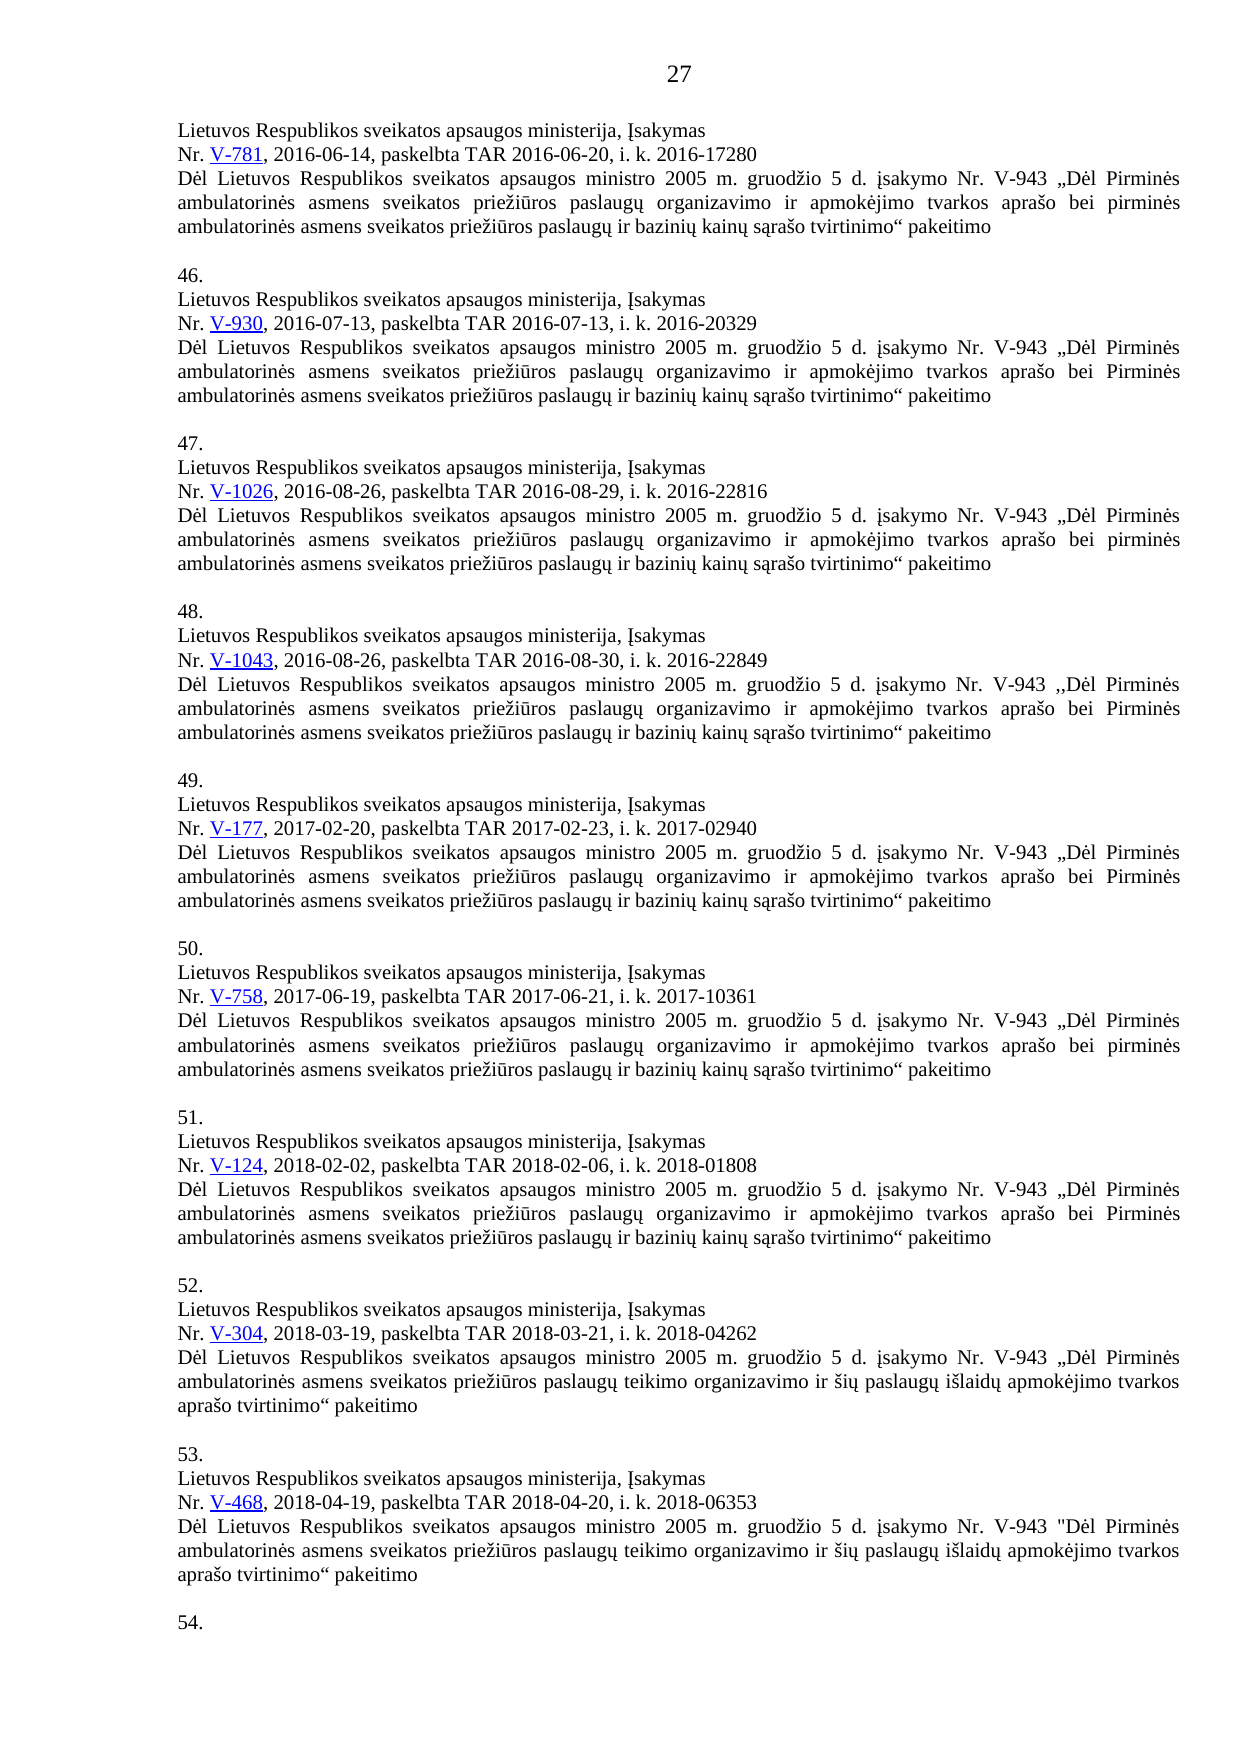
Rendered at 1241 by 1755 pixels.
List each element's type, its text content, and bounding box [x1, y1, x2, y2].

text 46. [177, 262, 1181, 287]
text Lietuvos Respublikos sveikatos apsaugos ministerija, Įsakymas [177, 1297, 1181, 1321]
text Lietuvos Respublikos sveikatos apsaugos ministerija, Įsakymas [177, 287, 1181, 311]
text Lietuvos Respublikos sveikatos apsaugos ministerija, Įsakymas [177, 1129, 1181, 1153]
text Dėl Lietuvos Respublikos sveikatos apsaugos ministro 2005 m. gruodžio 5 d. įsakymo Nr. V-943 "Dėl Pirminės ambulatorinės asmens sveikatos priežiūros paslaugų teikimo organizavimo ir šių paslaugų išlaidų apmokėjimo tvarkos aprašo tvirtinimo“ pakeitimo [177, 1514, 1181, 1586]
text 48. [177, 599, 1181, 623]
text 53. [177, 1442, 1181, 1466]
text 54. [177, 1610, 1181, 1634]
text Lietuvos Respublikos sveikatos apsaugos ministerija, Įsakymas [177, 1466, 1181, 1490]
text 49. [177, 768, 1181, 792]
text 50. [177, 936, 1181, 960]
text Dėl Lietuvos Respublikos sveikatos apsaugos ministro 2005 m. gruodžio 5 d. įsakymo Nr. V-943 ,,Dėl Pirminės ambulatorinės asmens sveikatos priežiūros paslaugų organizavimo ir apmokėjimo tvarkos aprašo bei Pirminės ambulatorinės asmens sveikatos priežiūros paslaugų ir bazinių kainų sąrašo tvirtinimo“ pakeitimo [177, 672, 1181, 744]
text Lietuvos Respublikos sveikatos apsaugos ministerija, Įsakymas [177, 118, 1181, 142]
text Dėl Lietuvos Respublikos sveikatos apsaugos ministro 2005 m. gruodžio 5 d. įsakymo Nr. V-943 „Dėl Pirminės ambulatorinės asmens sveikatos priežiūros paslaugų organizavimo ir apmokėjimo tvarkos aprašo bei pirminės ambulatorinės asmens sveikatos priežiūros paslaugų ir bazinių kainų sąrašo tvirtinimo“ pakeitimo [177, 1008, 1181, 1081]
text Dėl Lietuvos Respublikos sveikatos apsaugos ministro 2005 m. gruodžio 5 d. įsakymo Nr. V-943 „Dėl Pirminės ambulatorinės asmens sveikatos priežiūros paslaugų teikimo organizavimo ir šių paslaugų išlaidų apmokėjimo tvarkos aprašo tvirtinimo“ pakeitimo [177, 1345, 1181, 1417]
text 52. [177, 1273, 1181, 1297]
text Lietuvos Respublikos sveikatos apsaugos ministerija, Įsakymas [177, 960, 1181, 984]
text Dėl Lietuvos Respublikos sveikatos apsaugos ministro 2005 m. gruodžio 5 d. įsakymo Nr. V-943 „Dėl Pirminės ambulatorinės asmens sveikatos priežiūros paslaugų organizavimo ir apmokėjimo tvarkos aprašo bei pirminės ambulatorinės asmens sveikatos priežiūros paslaugų ir bazinių kainų sąrašo tvirtinimo“ pakeitimo [177, 503, 1181, 575]
text Nr. V-177, 2017-02-20, paskelbta TAR 2017-02-23, i. k. 2017-02940 [177, 816, 1181, 840]
text Nr. V-781, 2016-06-14, paskelbta TAR 2016-06-20, i. k. 2016-17280 [177, 142, 1181, 166]
text Nr. V-468, 2018-04-19, paskelbta TAR 2018-04-20, i. k. 2018-06353 [177, 1490, 1181, 1514]
text Nr. V-124, 2018-02-02, paskelbta TAR 2018-02-06, i. k. 2018-01808 [177, 1153, 1181, 1177]
text Lietuvos Respublikos sveikatos apsaugos ministerija, Įsakymas [177, 455, 1181, 479]
text Nr. V-758, 2017-06-19, paskelbta TAR 2017-06-21, i. k. 2017-10361 [177, 984, 1181, 1008]
text Dėl Lietuvos Respublikos sveikatos apsaugos ministro 2005 m. gruodžio 5 d. įsakymo Nr. V-943 „Dėl Pirminės ambulatorinės asmens sveikatos priežiūros paslaugų organizavimo ir apmokėjimo tvarkos aprašo bei Pirminės ambulatorinės asmens sveikatos priežiūros paslaugų ir bazinių kainų sąrašo tvirtinimo“ pakeitimo [177, 840, 1181, 912]
text Nr. V-1043, 2016-08-26, paskelbta TAR 2016-08-30, i. k. 2016-22849 [177, 647, 1181, 672]
text Nr. V-930, 2016-07-13, paskelbta TAR 2016-07-13, i. k. 2016-20329 [177, 311, 1181, 335]
text Nr. V-304, 2018-03-19, paskelbta TAR 2018-03-21, i. k. 2018-04262 [177, 1321, 1181, 1345]
text Nr. V-1026, 2016-08-26, paskelbta TAR 2016-08-29, i. k. 2016-22816 [177, 479, 1181, 503]
text 47. [177, 431, 1181, 455]
text Dėl Lietuvos Respublikos sveikatos apsaugos ministro 2005 m. gruodžio 5 d. įsakymo Nr. V-943 „Dėl Pirminės ambulatorinės asmens sveikatos priežiūros paslaugų organizavimo ir apmokėjimo tvarkos aprašo bei pirminės ambulatorinės asmens sveikatos priežiūros paslaugų ir bazinių kainų sąrašo tvirtinimo“ pakeitimo [177, 166, 1181, 238]
text 51. [177, 1105, 1181, 1129]
text Lietuvos Respublikos sveikatos apsaugos ministerija, Įsakymas [177, 623, 1181, 647]
text Dėl Lietuvos Respublikos sveikatos apsaugos ministro 2005 m. gruodžio 5 d. įsakymo Nr. V-943 „Dėl Pirminės ambulatorinės asmens sveikatos priežiūros paslaugų organizavimo ir apmokėjimo tvarkos aprašo bei Pirminės ambulatorinės asmens sveikatos priežiūros paslaugų ir bazinių kainų sąrašo tvirtinimo“ pakeitimo [177, 1177, 1181, 1249]
text Dėl Lietuvos Respublikos sveikatos apsaugos ministro 2005 m. gruodžio 5 d. įsakymo Nr. V-943 „Dėl Pirminės ambulatorinės asmens sveikatos priežiūros paslaugų organizavimo ir apmokėjimo tvarkos aprašo bei Pirminės ambulatorinės asmens sveikatos priežiūros paslaugų ir bazinių kainų sąrašo tvirtinimo“ pakeitimo [177, 335, 1181, 407]
text Lietuvos Respublikos sveikatos apsaugos ministerija, Įsakymas [177, 792, 1181, 816]
